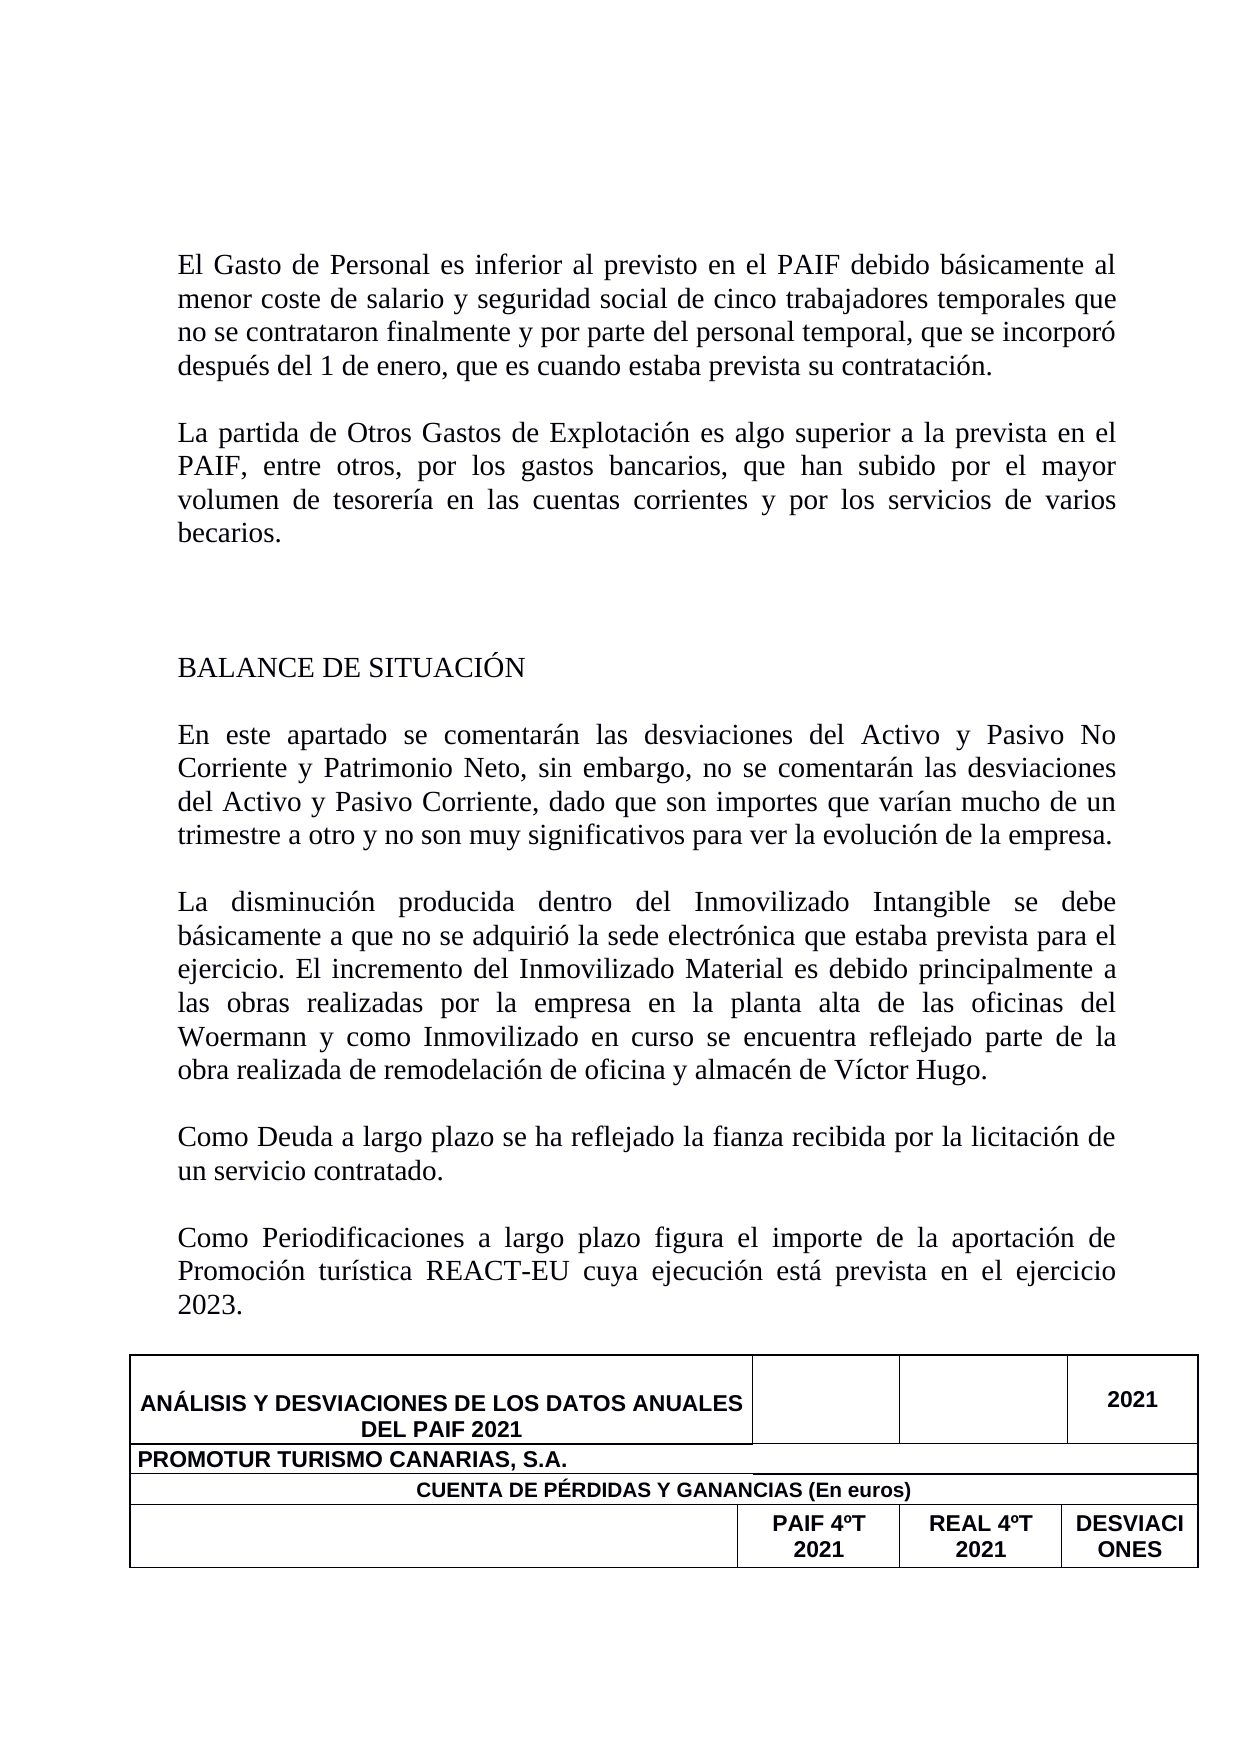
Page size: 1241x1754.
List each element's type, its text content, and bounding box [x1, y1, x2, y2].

table_cell CUENTA DE PÉRDIDAS Y GANANCIAS (En euros) [131, 1474, 1197, 1504]
text En este apartado se comentarán las desviaciones del Activo y Pasivo No Corriente y Patrimonio Neto, sin embargo, no se comentarán las desviaciones del Activo y Pasivo Corriente, dado que son importes que varían mucho de un trimestre a otro y no son muy significativos para ver la evolución de la empresa. [177, 717, 1117, 851]
table_cell [1067, 1444, 1197, 1473]
text La disminución producida dentro del Inmovilizado Intangible se debe básicamente a que no se adquirió la sede electrónica que estaba prevista para el ejercicio. El incremento del Inmovilizado Material es debido principalmente a las obras realizadas por la empresa en la planta alta de las oficinas del Woermann y como Inmovilizado en curso se encuentra reflejado parte de la obra realizada de remodelación de oficina y almacén de Víctor Hugo. [177, 884, 1117, 1086]
table_header ANÁLISIS Y DESVIACIONES DE LOS DATOS ANUALES DEL PAIF 2021 [131, 1356, 752, 1442]
table_cell [900, 1444, 1067, 1473]
table_cell [131, 1505, 737, 1567]
table_cell [753, 1444, 900, 1473]
text Como Deuda a largo plazo se ha reflejado la fianza recibida por la licitación de un servicio contratado. [177, 1119, 1117, 1186]
text La partida de Otros Gastos de Explotación es algo superior a la prevista en el PAIF, entre otros, por los gastos bancarios, que han subido por el mayor volumen de tesorería en las cuentas corrientes y por los servicios de varios becarios. [177, 415, 1117, 549]
text El Gasto de Personal es inferior al previsto en el PAIF debido básicamente al menor coste de salario y seguridad social de cinco trabajadores temporales que no se contrataron finalmente y por parte del personal temporal, que se incorporó después del 1 de enero, que es cuando estaba prevista su contratación. [177, 247, 1117, 381]
table_header [900, 1356, 1067, 1442]
text BALANCE DE SITUACIÓN [177, 650, 1117, 683]
text Como Periodificaciones a largo plazo figura el importe de la aportación de Promoción turística REACT-EU cuya ejecución está prevista en el ejercicio 2023. [177, 1220, 1117, 1321]
table_cell DESVIACIONES [1062, 1505, 1197, 1567]
table_cell PAIF 4ºT 2021 [738, 1505, 899, 1567]
table_header 2021 [1068, 1356, 1197, 1442]
table_cell PROMOTUR TURISMO CANARIAS, S.A. [131, 1445, 753, 1473]
table_header [753, 1356, 899, 1442]
table_cell REAL 4ºT 2021 [900, 1505, 1061, 1567]
